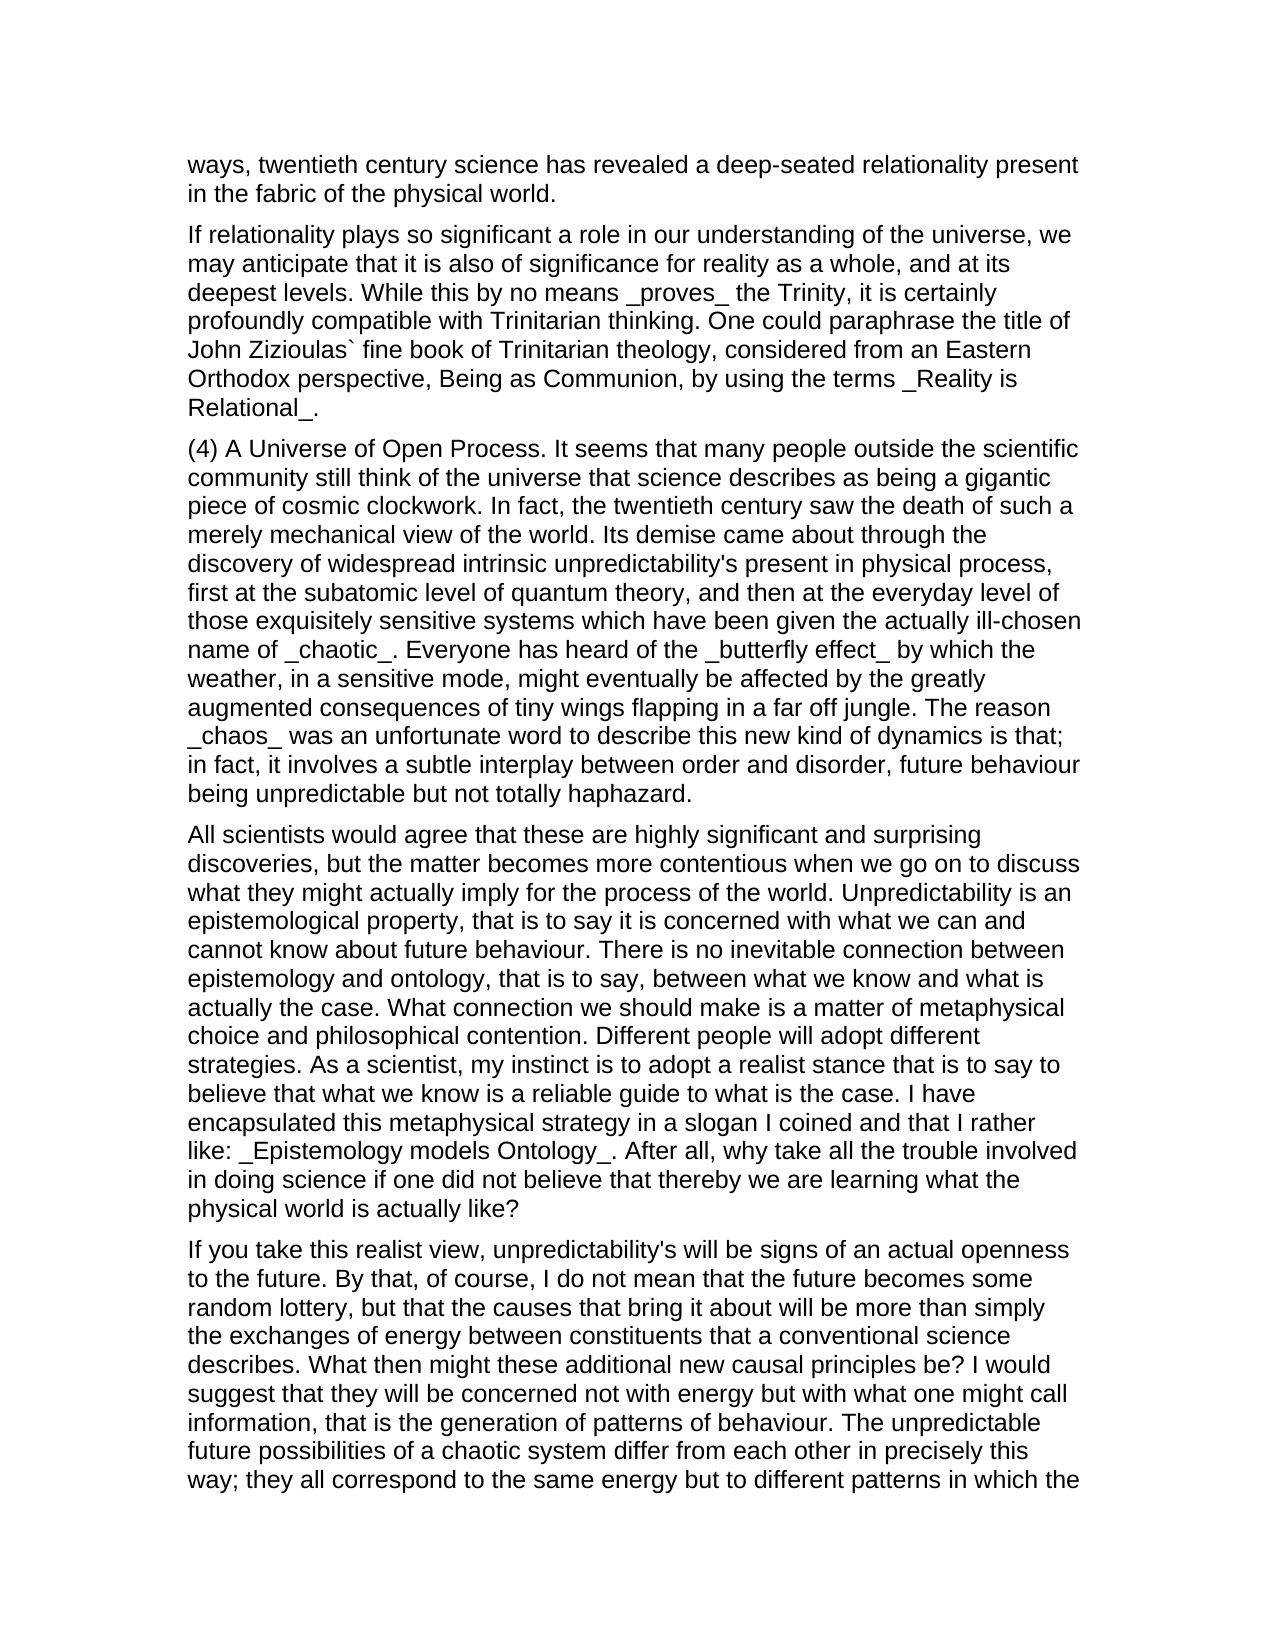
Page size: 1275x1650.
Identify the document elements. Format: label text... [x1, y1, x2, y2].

text If you take this realist view, unpredictability's will be signs of an actual openness to the future. By that, of course, I do not mean that the future becomes some random lottery, but that the causes that bring it about will be more than simply the exchanges of energy between constituents that a conventional science describes. What then might these additional new causal principles be? I would suggest that they will be concerned not with energy but with what one might call information, that is the generation of patterns of behaviour. The unpredictable future possibilities of a chaotic system differ from each other in precisely this way; they all correspond to the same energy but to different patterns in which the [187, 1235, 1087, 1494]
text (4) A Universe of Open Process. It seems that many people outside the scientific community still think of the universe that science describes as being a gigantic piece of cosmic clockwork. In fact, the twentieth century saw the death of such a merely mechanical view of the world. Its demise came about through the discovery of widespread intrinsic unpredictability's present in physical process, first at the subatomic level of quantum theory, and then at the everyday level of those exquisitely sensitive systems which have been given the actually ill-chosen name of _chaotic_. Everyone has heard of the _butterfly effect_ by which the weather, in a sensitive mode, might eventually be affected by the greatly augmented consequences of tiny wings flapping in a far off jungle. The reason _chaos_ was an unfortunate word to describe this new kind of dynamics is that; in fact, it involves a subtle interplay between order and disorder, future behaviour being unpredictable but not totally haphazard. [187, 434, 1087, 807]
text ways, twentieth century science has revealed a deep-seated relationality present in the fabric of the physical world. [187, 150, 1087, 207]
text If relationality plays so significant a role in our understanding of the universe, we may anticipate that it is also of significance for reality as a whole, and at its deepest levels. While this by no means _proves_ the Trinity, it is certainly profoundly compatible with Trinitarian thinking. One could paraphrase the title of John Zizioulas` fine book of Trinitarian theology, considered from an Eastern Orthodox perspective, Being as Communion, by using the terms _Reality is Relational_. [187, 220, 1087, 421]
text All scientists would agree that these are highly significant and surprising discoveries, but the matter becomes more contentious when we go on to discuss what they might actually imply for the process of the world. Unpredictability is an epistemological property, that is to say it is concerned with what we can and cannot know about future behaviour. There is no inevitable connection between epistemology and ontology, that is to say, between what we know and what is actually the case. What connection we should make is a matter of metaphysical choice and philosophical contention. Different people will adopt different strategies. As a scientist, my instinct is to adopt a realist stance that is to say to believe that what we know is a reliable guide to what is the case. I have encapsulated this metaphysical strategy in a slogan I coined and that I rather like: _Epistemology models Ontology_. After all, why take all the trouble involved in doing science if one did not believe that thereby we are learning what the physical world is actually like? [187, 820, 1087, 1222]
